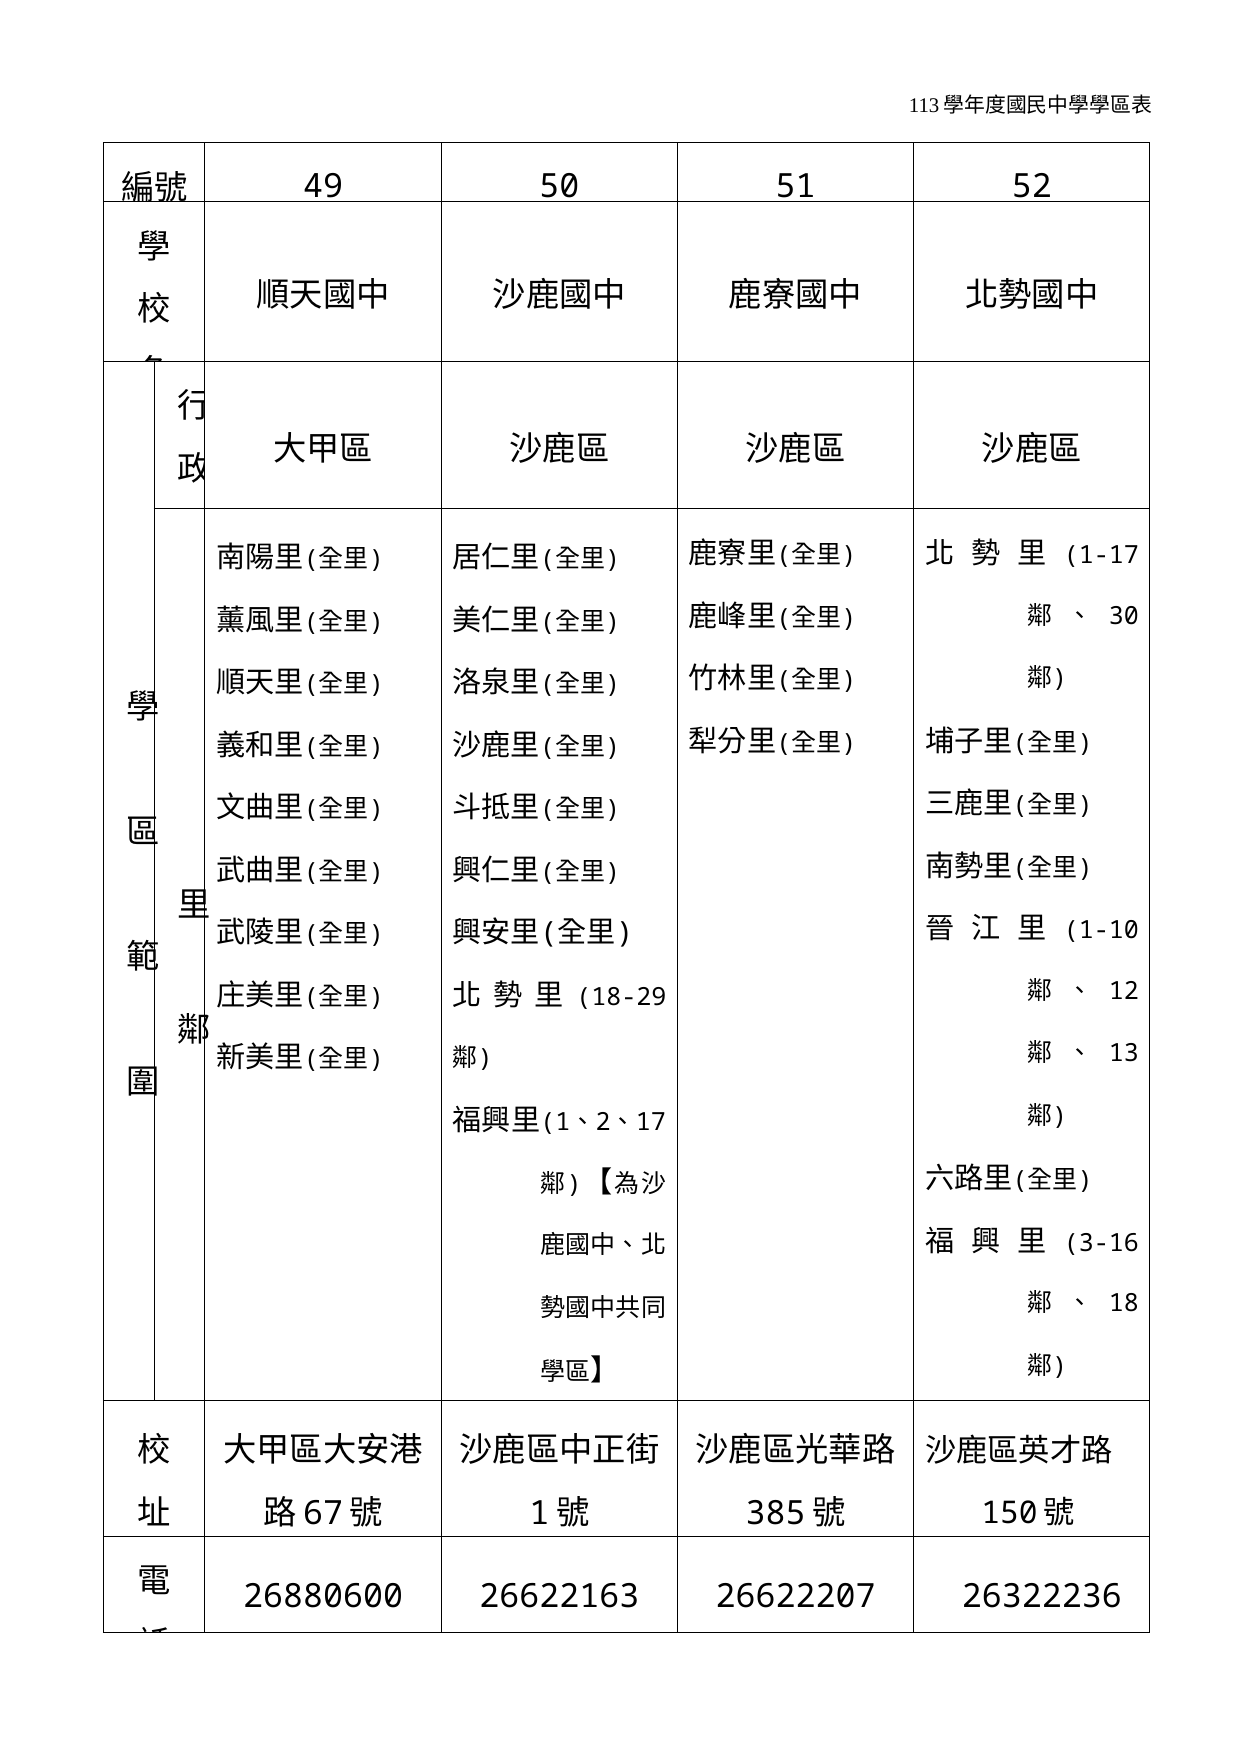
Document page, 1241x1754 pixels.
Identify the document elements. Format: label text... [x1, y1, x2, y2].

table_header 49 [205, 143, 441, 201]
table_cell 26622207 [678, 1537, 913, 1632]
table_cell 大甲區 [205, 362, 441, 508]
table_cell 沙鹿區 [914, 362, 1149, 508]
table_cell 北勢國中 [914, 202, 1149, 361]
table_cell 大甲區大安港路67號 [205, 1401, 441, 1536]
table_cell 順天國中 [205, 202, 441, 361]
table_cell 鹿寮里(全里) 鹿峰里(全里) 竹林里(全里) 犁分里(全里) [678, 509, 913, 1400]
table_cell 沙鹿區 [442, 362, 677, 508]
table_cell 沙鹿區英才路 150號 [914, 1401, 1149, 1536]
table_cell 26880600 [205, 1537, 441, 1632]
table_cell 學校名稱 [104, 202, 204, 361]
table_header 52 [914, 143, 1149, 201]
table_cell 居仁里(全里) 美仁里(全里) 洛泉里(全里) 沙鹿里(全里) 斗抵里(全里) 興仁里(全里) 興安里(全里) 北勢里(18-29鄰) 福興里(1、2、17鄰)【為沙鹿國中、北勢國中共同學區】 [442, 509, 677, 1400]
table_cell 行政區 [155, 362, 204, 508]
table_header 51 [678, 143, 913, 201]
table_cell 北勢里(1-17鄰、30鄰) 埔子里(全里) 三鹿里(全里) 南勢里(全里) 晉江里(1-10鄰、12鄰、13鄰) 六路里(全里) 福興里(3-16鄰、18鄰) 福興里(1、2、17鄰)【為沙鹿國中、北勢國中共同學區】 [914, 509, 1149, 1400]
table_cell 沙鹿國中 [442, 202, 677, 361]
table_cell 沙鹿區中正街1號 [442, 1401, 677, 1536]
table_cell 南陽里(全里) 薰風里(全里) 順天里(全里) 義和里(全里) 文曲里(全里) 武曲里(全里) 武陵里(全里) 庄美里(全里) 新美里(全里) [205, 509, 441, 1400]
table_header 50 [442, 143, 677, 201]
table_cell 26322236 [914, 1537, 1149, 1632]
table_header 編號 [104, 143, 204, 201]
table_cell 學 區 範 圍 [104, 362, 154, 1400]
table_cell 校址 [104, 1401, 204, 1536]
table_cell 電話聯絡 [104, 1537, 204, 1632]
table_cell 里 鄰 [155, 509, 204, 1400]
table_cell 沙鹿區光華路385號 [678, 1401, 913, 1536]
table_cell 沙鹿區 [678, 362, 913, 508]
table_cell 26622163 [442, 1537, 677, 1632]
table_cell 行政區 [198, 461, 204, 471]
table_cell 鹿寮國中 [678, 202, 913, 361]
